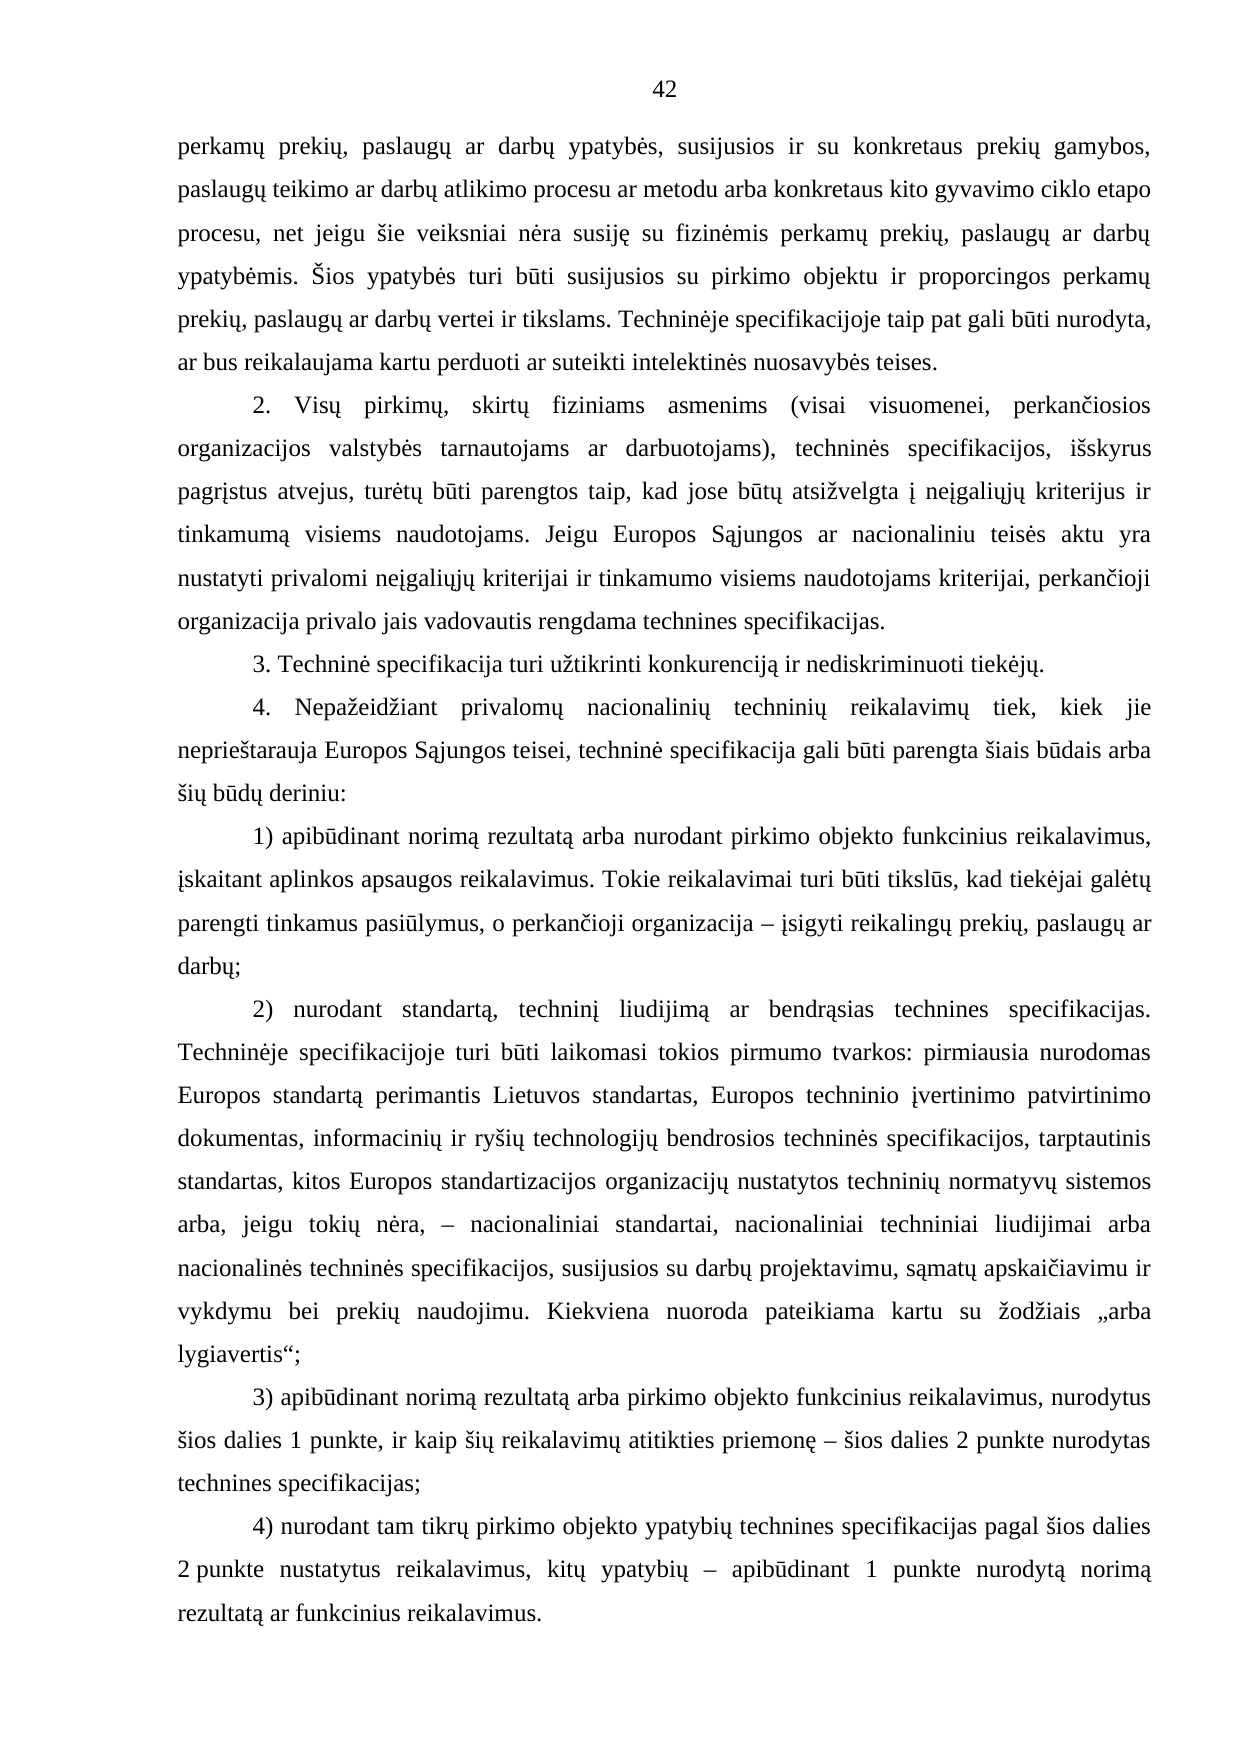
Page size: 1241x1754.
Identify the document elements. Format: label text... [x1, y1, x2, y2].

text 3) apibūdinant norimą rezultatą arba pirkimo objekto funkcinius reikalavimus, nurodytus šios dalies 1 punkte, ir kaip šių reikalavimų atitikties priemonę – šios dalies 2 punkte nurodytas technines specifikacijas; [177, 1382, 1152, 1497]
text 4) nurodant tam tikrų pirkimo objekto ypatybių technines specifikacijas pagal šios dalies 2 punkte nustatytus reikalavimus, kitų ypatybių – apibūdinant 1 punkte nurodytą norimą rezultatą ar funkcinius reikalavimus. [177, 1511, 1152, 1626]
text 3. Techninė specifikacija turi užtikrinti konkurenciją ir nediskriminuoti tiekėjų. [177, 649, 1152, 678]
text 2. Visų pirkimų, skirtų fiziniams asmenims (visai visuomenei, perkančiosios organizacijos valstybės tarnautojams ar darbuotojams), techninės specifikacijos, išskyrus pagrįstus atvejus, turėtų būti parengtos taip, kad jose būtų atsižvelgta į neįgaliųjų kriterijus ir tinkamumą visiems naudotojams. Jeigu Europos Sąjungos ar nacionaliniu teisės aktu yra nustatyti privalomi neįgaliųjų kriterijai ir tinkamumo visiems naudotojams kriterijai, perkančioji organizacija privalo jais vadovautis rengdama technines specifikacijas. [177, 390, 1152, 634]
text 4. Nepažeidžiant privalomų nacionalinių techninių reikalavimų tiek, kiek jie neprieštarauja Europos Sąjungos teisei, techninė specifikacija gali būti parengta šiais būdais arba šių būdų deriniu: [177, 692, 1152, 807]
text 2) nurodant standartą, techninį liudijimą ar bendrąsias technines specifikacijas. Techninėje specifikacijoje turi būti laikomasi tokios pirmumo tvarkos: pirmiausia nurodomas Europos standartą perimantis Lietuvos standartas, Europos techninio įvertinimo patvirtinimo dokumentas, informacinių ir ryšių technologijų bendrosios techninės specifikacijos, tarptautinis standartas, kitos Europos standartizacijos organizacijų nustatytos techninių normatyvų sistemos arba, jeigu tokių nėra, – nacionaliniai standartai, nacionaliniai techniniai liudijimai arba nacionalinės techninės specifikacijos, susijusios su darbų projektavimu, sąmatų apskaičiavimu ir vykdymu bei prekių naudojimu. Kiekviena nuoroda pateikiama kartu su žodžiais „arba lygiavertis“; [177, 994, 1152, 1368]
text perkamų prekių, paslaugų ar darbų ypatybės, susijusios ir su konkretaus prekių gamybos, paslaugų teikimo ar darbų atlikimo procesu ar metodu arba konkretaus kito gyvavimo ciklo etapo procesu, net jeigu šie veiksniai nėra susiję su fizinėmis perkamų prekių, paslaugų ar darbų ypatybėmis. Šios ypatybės turi būti susijusios su pirkimo objektu ir proporcingos perkamų prekių, paslaugų ar darbų vertei ir tikslams. Techninėje specifikacijoje taip pat gali būti nurodyta, ar bus reikalaujama kartu perduoti ar suteikti intelektinės nuosavybės teises. [177, 131, 1152, 376]
text 1) apibūdinant norimą rezultatą arba nurodant pirkimo objekto funkcinius reikalavimus, įskaitant aplinkos apsaugos reikalavimus. Tokie reikalavimai turi būti tikslūs, kad tiekėjai galėtų parengti tinkamus pasiūlymus, o perkančioji organizacija – įsigyti reikalingų prekių, paslaugų ar darbų; [177, 821, 1152, 979]
